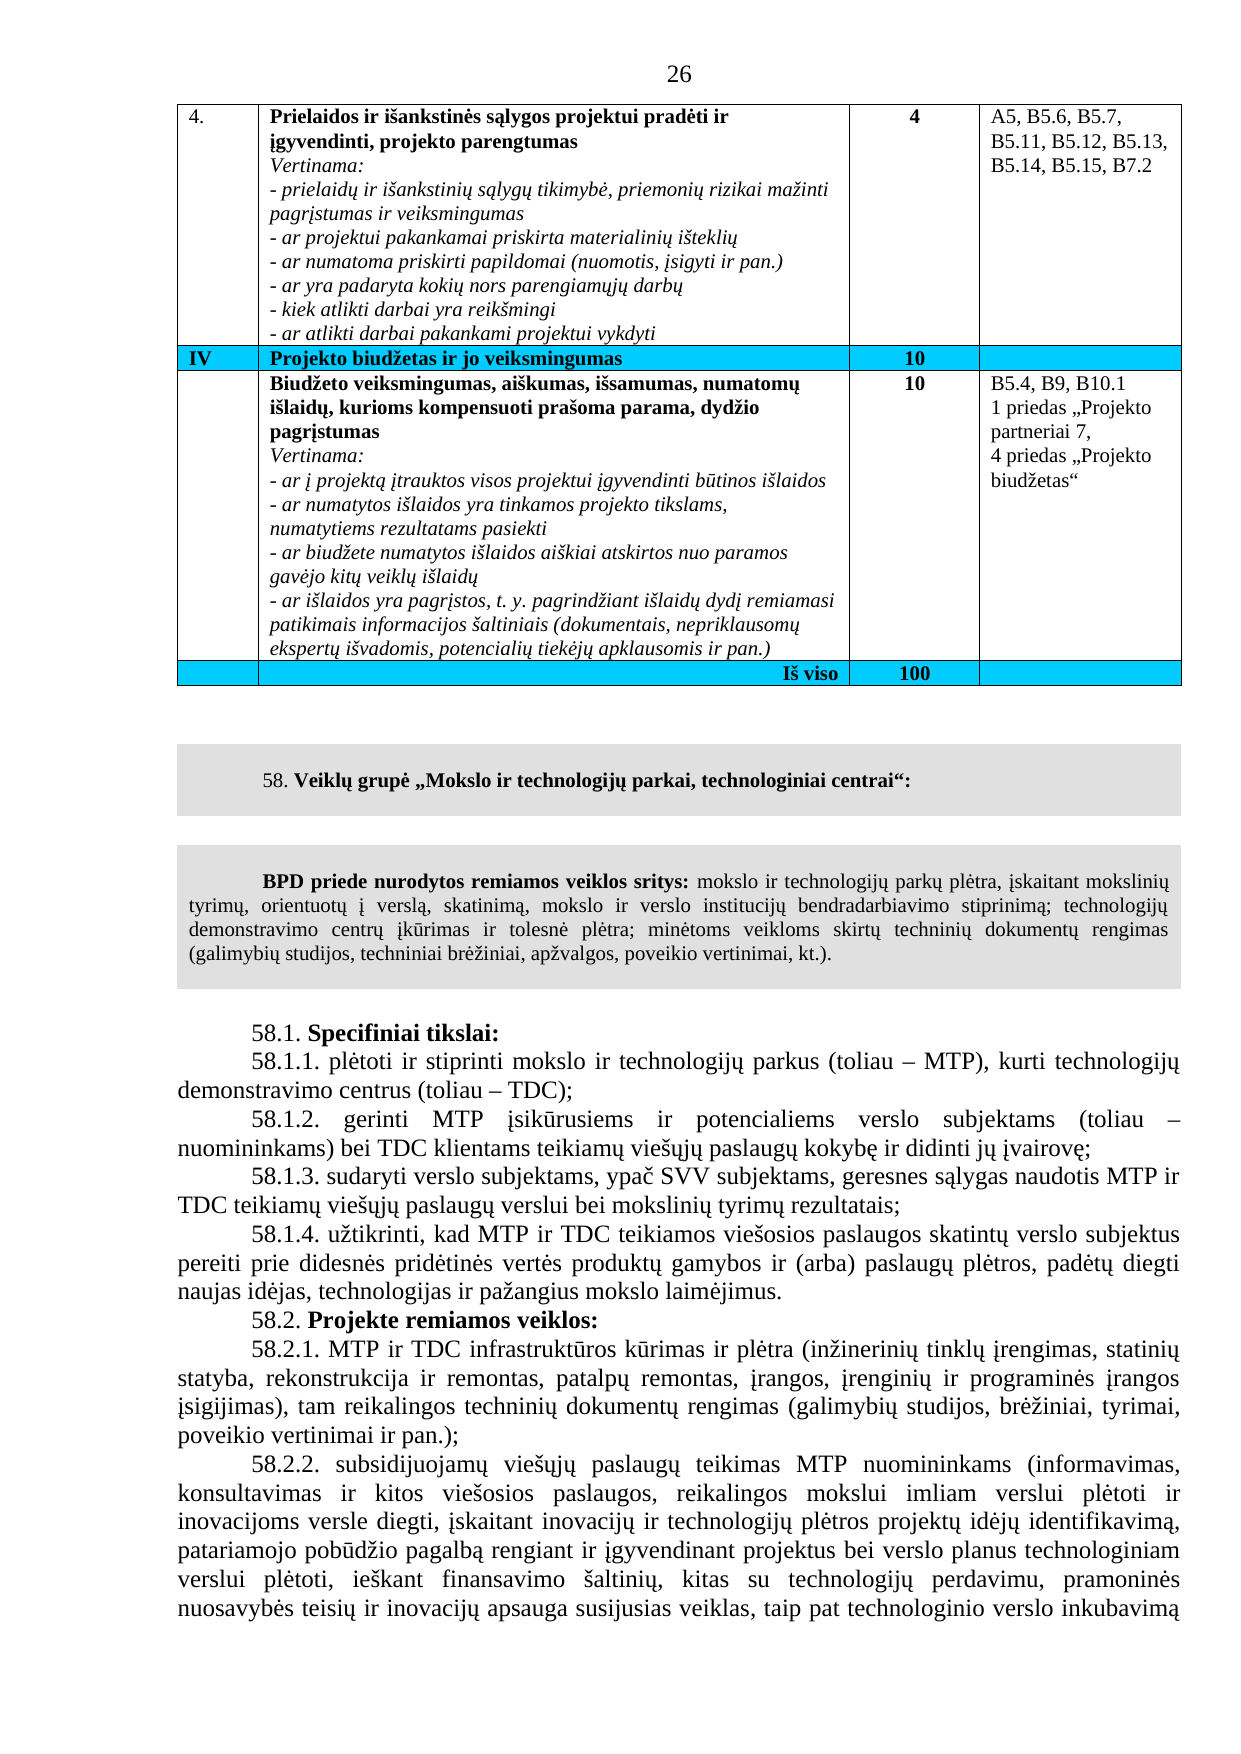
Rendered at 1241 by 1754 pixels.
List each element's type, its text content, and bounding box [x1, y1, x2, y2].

table_cell [178, 661, 258, 685]
text 58.1.2. gerinti MTP įsikūrusiems ir potencialiems verslo subjektams (toliau – nuomininkams) bei TDC klientams teikiamų viešųjų paslaugų kokybę ir didinti jų įvairovę; [177, 1104, 1181, 1161]
table_cell 4. [178, 105, 258, 345]
table_cell [980, 346, 1181, 370]
text 58.2.2. subsidijuojamų viešųjų paslaugų teikimas MTP nuomininkams (informavimas, konsultavimas ir kitos viešosios paslaugos, reikalingos mokslui imliam verslui plėtoti ir inovacijoms versle diegti, įskaitant inovacijų ir technologijų plėtros projektų idėjų identifikavimą, patariamojo pobūdžio pagalbą rengiant ir įgyvendinant projektus bei verslo planus technologiniam verslui plėtoti, ieškant finansavimo šaltinių, kitas su technologijų perdavimu, pramoninės nuosavybės teisių ir inovacijų apsauga susijusias veiklas, taip pat technologinio verslo inkubavimą [177, 1449, 1181, 1621]
text 58.1. Specifiniai tikslai: [177, 1018, 1181, 1046]
table_header BPD priede nurodytos remiamos veiklos sritys: mokslo ir technologijų parkų plėtra, įskaitant mokslinių tyrimų, orientuotų į verslą, skatinimą, mokslo ir verslo institucijų bendradarbiavimo stiprinimą; technologijų demonstravimo centrų įkūrimas ir tolesnė plėtra; minėtoms veikloms skirtų techninių dokumentų rengimas (galimybių studijos, techniniai brėžiniai, apžvalgos, poveikio vertinimai, kt.). [177, 845, 1181, 989]
table_header 58. Veiklų grupė „Mokslo ir technologijų parkai, technologiniai centrai“: [177, 744, 1181, 816]
table_cell IV [178, 346, 258, 370]
text 58.2.1. MTP ir TDC infrastruktūros kūrimas ir plėtra (inžinerinių tinklų įrengimas, statinių statyba, rekonstrukcija ir remontas, patalpų remontas, įrangos, įrenginių ir programinės įrangos įsigijimas), tam reikalingos techninių dokumentų rengimas (galimybių studijos, brėžiniai, tyrimai, poveikio vertinimai ir pan.); [177, 1334, 1181, 1449]
table_cell [178, 371, 258, 660]
table_cell 100 [850, 661, 979, 685]
table_cell 4 [850, 105, 979, 345]
text 58.2. Projekte remiamos veiklos: [177, 1305, 1181, 1334]
table_cell Iš viso [259, 661, 849, 685]
text 58.1.3. sudaryti verslo subjektams, ypač SVV subjektams, geresnes sąlygas naudotis MTP ir TDC teikiamų viešųjų paslaugų verslui bei mokslinių tyrimų rezultatais; [177, 1161, 1181, 1219]
table_cell 10 [850, 346, 979, 370]
text 58.1.4. užtikrinti, kad MTP ir TDC teikiamos viešosios paslaugos skatintų verslo subjektus pereiti prie didesnės pridėtinės vertės produktų gamybos ir (arba) paslaugų plėtros, padėtų diegti naujas idėjas, technologijas ir pažangius mokslo laimėjimus. [177, 1219, 1181, 1305]
table_cell Projekto biudžetas ir jo veiksmingumas [259, 346, 849, 370]
table_cell Prielaidos ir išankstinės sąlygos projektui pradėti ir įgyvendinti, projekto parengtumas Vertinama: - prielaidų ir išankstinių sąlygų tikimybė, priemonių rizikai mažinti pagrįstumas ir veiksmingumas - ar projektui pakankamai priskirta materialinių išteklių - ar numatoma priskirti papildomai (nuomotis, įsigyti ir pan.) - ar yra padaryta kokių nors parengiamųjų darbų - kiek atlikti darbai yra reikšmingi - ar atlikti darbai pakankami projektui vykdyti [259, 105, 849, 345]
table_cell B5.4, B9, B10.1 1 priedas „Projekto partneriai 7, 4 priedas „Projekto biudžetas“ [980, 371, 1181, 660]
table_cell Biudžeto veiksmingumas, aiškumas, išsamumas, numatomų išlaidų, kurioms kompensuoti prašoma parama, dydžio pagrįstumas Vertinama: - ar į projektą įtrauktos visos projektui įgyvendinti būtinos išlaidos - ar numatytos išlaidos yra tinkamos projekto tikslams, numatytiems rezultatams pasiekti - ar biudžete numatytos išlaidos aiškiai atskirtos nuo paramos gavėjo kitų veiklų išlaidų - ar išlaidos yra pagrįstos, t. y. pagrindžiant išlaidų dydį remiamasi patikimais informacijos šaltiniais (dokumentais, nepriklausomų ekspertų išvadomis, potencialių tiekėjų apklausomis ir pan.) [259, 371, 849, 660]
text 58.1.1. plėtoti ir stiprinti mokslo ir technologijų parkus (toliau – MTP), kurti technologijų demonstravimo centrus (toliau – TDC); [177, 1046, 1181, 1104]
table_cell A5, B5.6, B5.7, B5.11, B5.12, B5.13, B5.14, B5.15, B7.2 [980, 105, 1181, 345]
table_cell 10 [850, 371, 979, 660]
table_cell [980, 661, 1181, 685]
